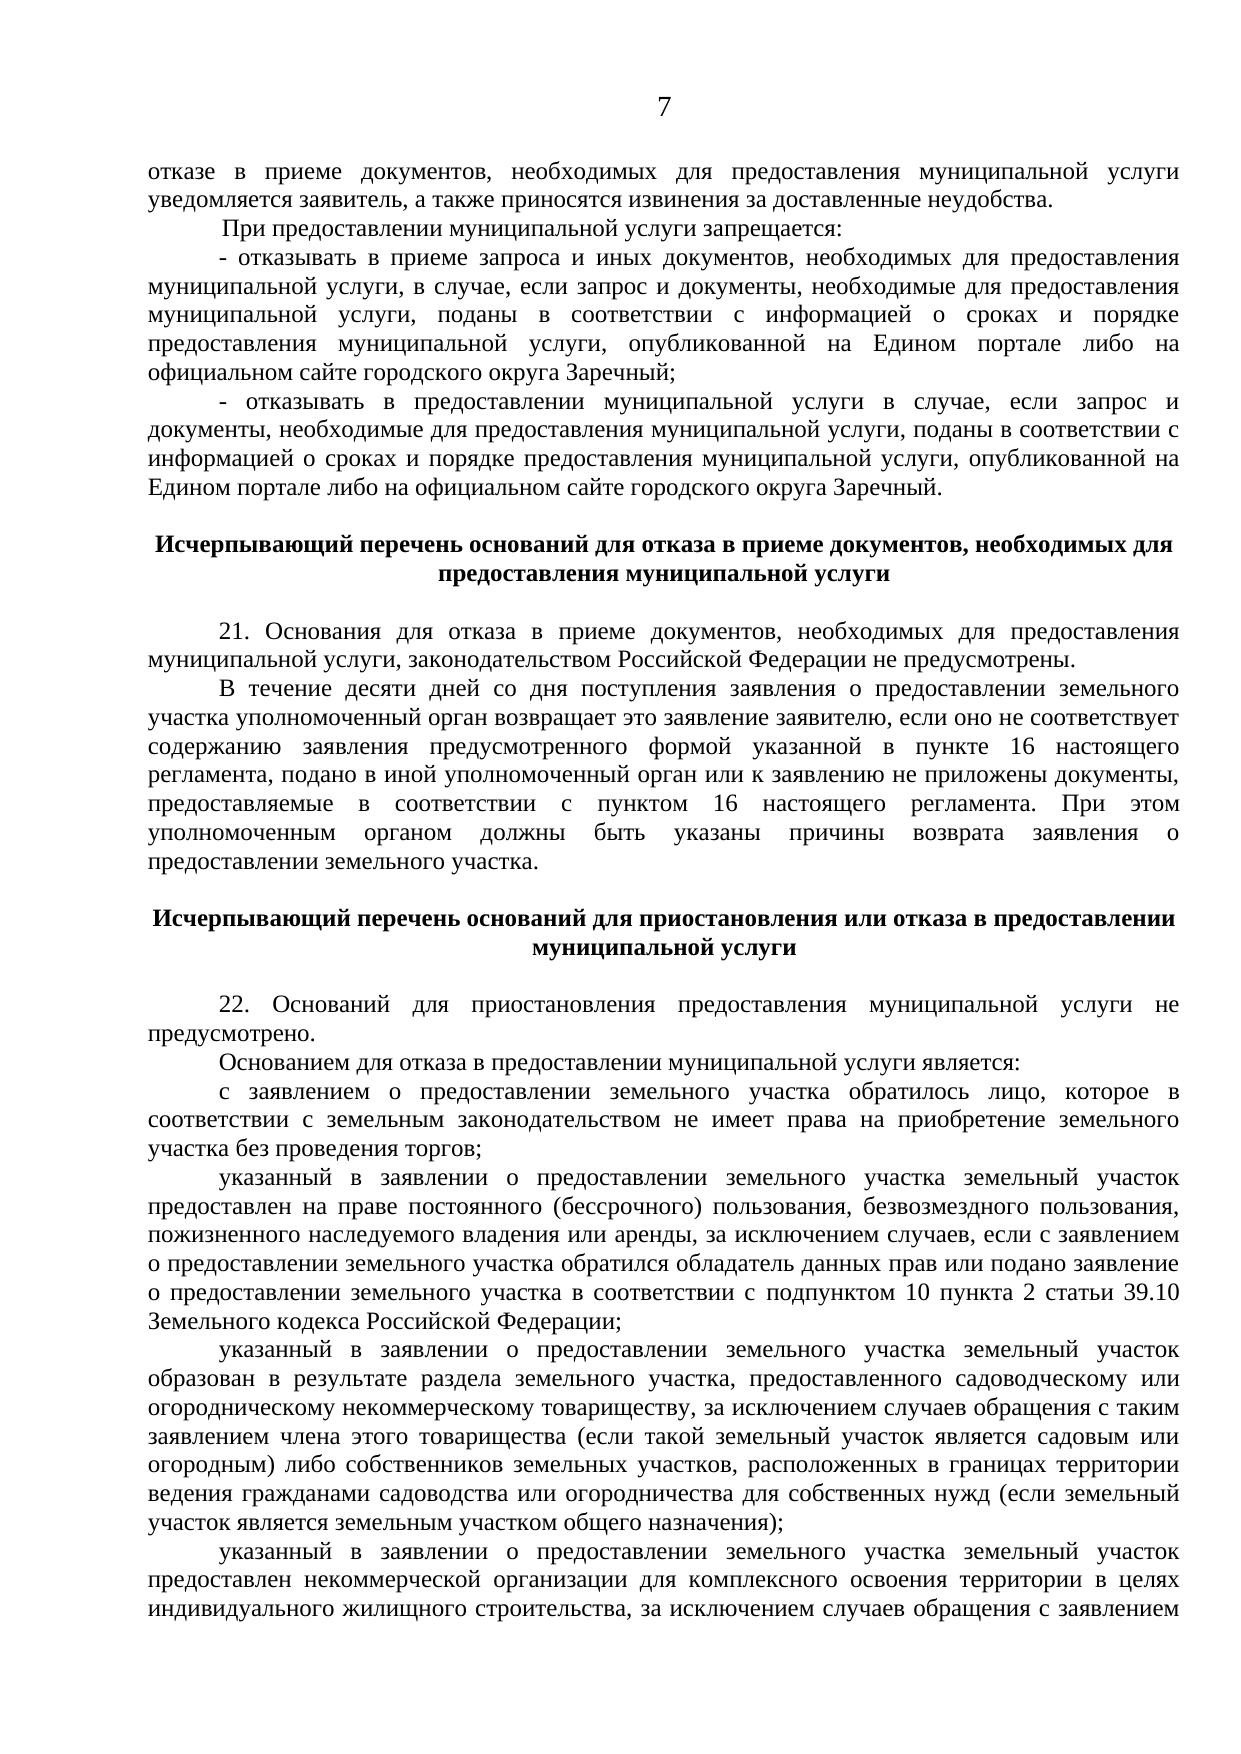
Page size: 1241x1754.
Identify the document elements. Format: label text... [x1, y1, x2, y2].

text указанный в заявлении о предоставлении земельного участка земельный участок предоставлен на праве постоянного (бессрочного) пользования, безвозмездного пользования, пожизненного наследуемого владения или аренды, за исключением случаев, если с заявлением о предоставлении земельного участка обратился обладатель данных прав или подано заявление о предоставлении земельного участка в соответствии с подпунктом 10 пункта 2 статьи 39.10 Земельного кодекса Российской Федерации; [148, 1162, 1181, 1334]
subtitle Исчерпывающий перечень оснований для отказа в приеме документов, необходимых для предоставления муниципальной услуги [148, 529, 1181, 587]
text Основанием для отказа в предоставлении муниципальной услуги является: [148, 1047, 1181, 1076]
text В течение десяти дней со дня поступления заявления о предоставлении земельного участка уполномоченный орган возвращает это заявление заявителю, если оно не соответствует содержанию заявления предусмотренного формой указанной в пункте 16 настоящего регламента, подано в иной уполномоченный орган или к заявлению не приложены документы, предоставляемые в соответствии с пунктом 16 настоящего регламента. При этом уполномоченным органом должны быть указаны причины возврата заявления о предоставлении земельного участка. [148, 673, 1181, 874]
text указанный в заявлении о предоставлении земельного участка земельный участок предоставлен некоммерческой организации для комплексного освоения территории в целях индивидуального жилищного строительства, за исключением случаев обращения с заявлением [148, 1536, 1181, 1622]
text 22. Оснований для приостановления предоставления муниципальной услуги не предусмотрено. [148, 989, 1181, 1047]
text При предоставлении муниципальной услуги запрещается: [148, 213, 1240, 242]
text - отказывать в приеме запроса и иных документов, необходимых для предоставления муниципальной услуги, в случае, если запрос и документы, необходимые для предоставления муниципальной услуги, поданы в соответствии с информацией о сроках и порядке предоставления муниципальной услуги, опубликованной на Едином портале либо на официальном сайте городского округа Заречный; [148, 242, 1181, 386]
text 21. Основания для отказа в приеме документов, необходимых для предоставления муниципальной услуги, законодательством Российской Федерации не предусмотрены. [148, 616, 1181, 673]
text с заявлением о предоставлении земельного участка обратилось лицо, которое в соответствии с земельным законодательством не имеет права на приобретение земельного участка без проведения торгов; [148, 1076, 1181, 1162]
text - отказывать в предоставлении муниципальной услуги в случае, если запрос и документы, необходимые для предоставления муниципальной услуги, поданы в соответствии с информацией о сроках и порядке предоставления муниципальной услуги, опубликованной на Едином портале либо на официальном сайте городского округа Заречный. [148, 386, 1181, 501]
text указанный в заявлении о предоставлении земельного участка земельный участок образован в результате раздела земельного участка, предоставленного садоводческому или огородническому некоммерческому товариществу, за исключением случаев обращения с таким заявлением члена этого товарищества (если такой земельный участок является садовым или огородным) либо собственников земельных участков, расположенных в границах территории ведения гражданами садоводства или огородничества для собственных нужд (если земельный участок является земельным участком общего назначения); [148, 1334, 1181, 1536]
subtitle Исчерпывающий перечень оснований для приостановления или отказа в предоставлении муниципальной услуги [148, 903, 1181, 961]
text отказе в приеме документов, необходимых для предоставления муниципальной услуги уведомляется заявитель, а также приносятся извинения за доставленные неудобства. [148, 156, 1181, 213]
